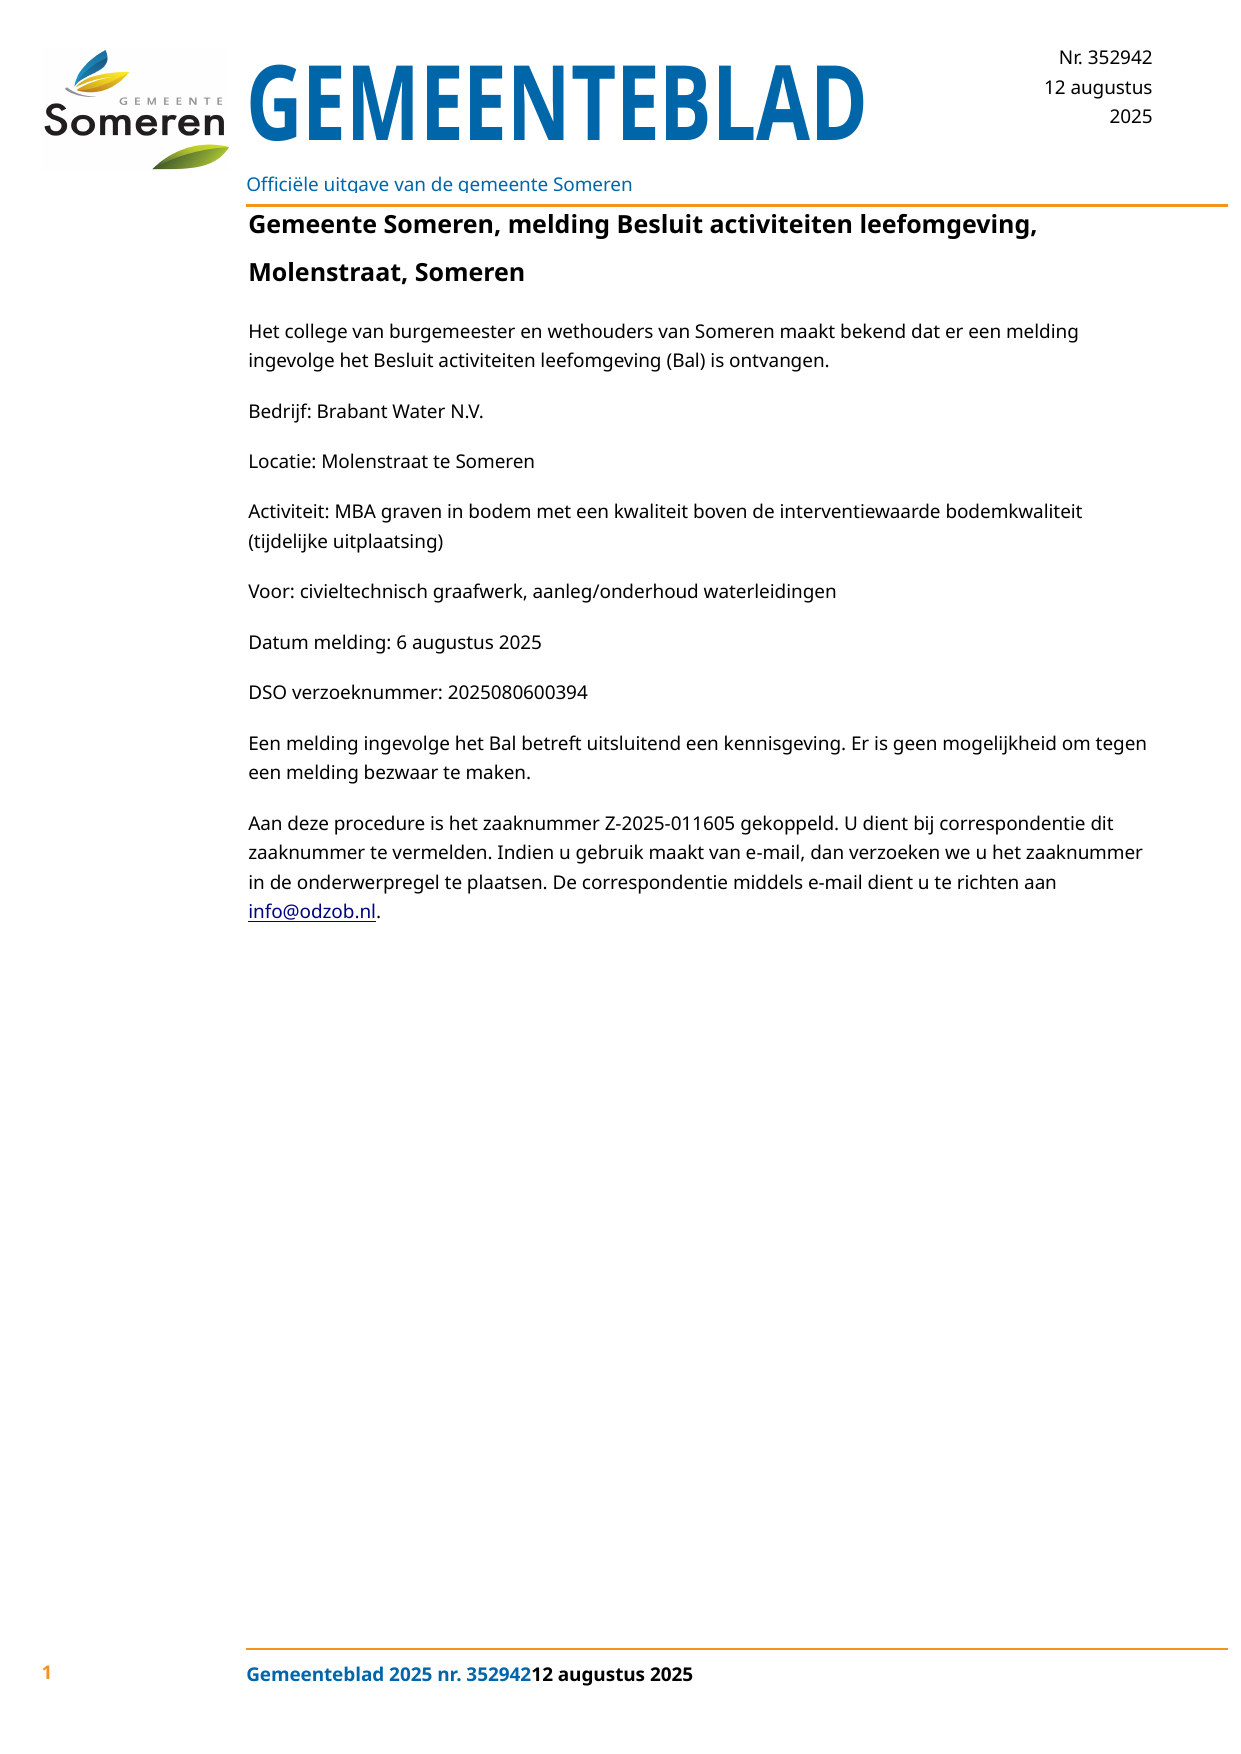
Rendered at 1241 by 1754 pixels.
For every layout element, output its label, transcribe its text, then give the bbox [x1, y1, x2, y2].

text Voor: civieltechnisch graafwerk, aanleg/onderhoud waterleidingen [248, 579, 1152, 604]
text Datum melding: 6 augustus 2025 [248, 629, 1152, 655]
text Locatie: Molenstraat te Someren [248, 448, 1152, 474]
text Een melding ingevolge het Bal betreft uitsluitend een kennisgeving. Er is geen mogelijkheid om tegen een melding bezwaar te maken. [248, 730, 1152, 785]
text Aan deze procedure is het zaaknummer Z-2025-011605 gekoppeld. U dient bij correspondentie dit zaaknummer te vermelden. Indien u gebruik maakt van e-mail, dan verzoeken we u het zaaknummer in de onderwerpregel te plaatsen. De correspondentie middels e-mail dient u te richten aan info@odzob.nl. [248, 810, 1152, 924]
text Het college van burgemeester en wethouders van Someren maakt bekend dat er een melding ingevolge het Besluit activiteiten leefomgeving (Bal) is ontvangen. [248, 318, 1152, 373]
text Activiteit: MBA graven in bodem met een kwaliteit boven de interventiewaarde bodemkwaliteit (tijdelijke uitplaatsing) [248, 499, 1152, 554]
text Gemeente Someren, melding Besluit activiteiten leefomgeving, Molenstraat, Someren [248, 207, 1152, 288]
text DSO verzoeknummer: 2025080600394 [248, 679, 1152, 705]
picture [41, 47, 231, 172]
text Bedrijf: Brabant Water N.V. [248, 398, 1152, 424]
